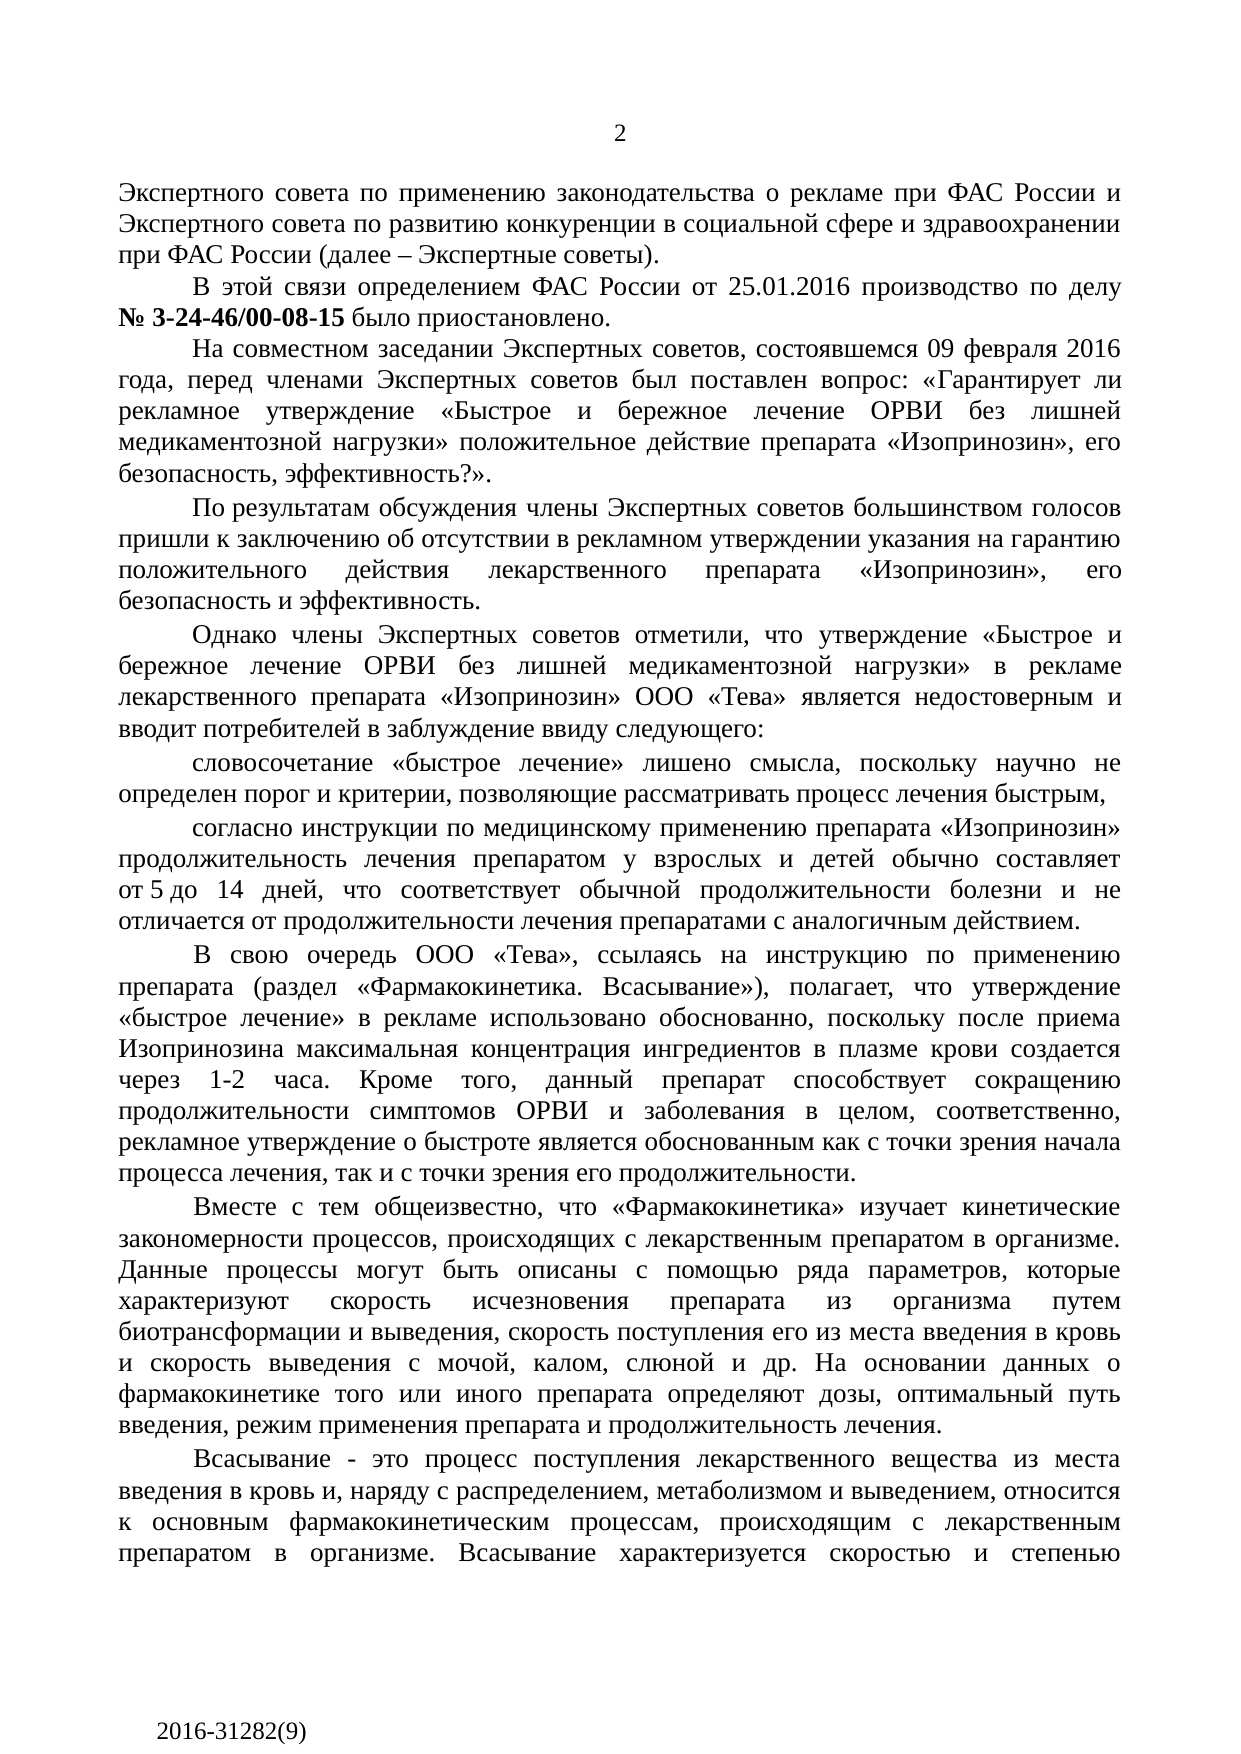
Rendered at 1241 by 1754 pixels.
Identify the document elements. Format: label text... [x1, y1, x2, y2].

text Вместе с тем общеизвестно, что «Фармакокинетика» изучает кинетические закономерности процессов, происходящих с лекарственным препаратом в организме. Данные процессы могут быть описаны с помощью ряда параметров, которые характеризуют скорость исчезновения препарата из организма путем биотрансформации и выведения, скорость поступления его из места введения в кровь и скорость выведения с мочой, калом, слюной и др. На основании данных о фармакокинетике того или иного препарата определяют дозы, оптимальный путь введения, режим применения препарата и продолжительность лечения. [118, 1191, 1122, 1440]
text В этой связи определением ФАС России от 25.01.2016 производство по делу № 3-24-46/00-08-15 было приостановлено. [118, 270, 1122, 332]
text Всасывание - это процесс поступления лекарственного вещества из места введения в кровь и, наряду с распределением, метаболизмом и выведением, относится к основным фармакокинетическим процессам, происходящим с лекарственным препаратом в организме. Всасывание характеризуется скоростью и степенью [118, 1443, 1122, 1567]
text На совместном заседании Экспертных советов, состоявшемся 09 февраля 2016 года, перед членами Экспертных советов был поставлен вопрос: «Гарантирует ли рекламное утверждение «Быстрое и бережное лечение ОРВИ без лишней медикаментозной нагрузки» положительное действие препарата «Изопринозин», его безопасность, эффективность?». [118, 332, 1122, 488]
text Однако члены Экспертных советов отметили, что утверждение «Быстрое и бережное лечение ОРВИ без лишней медикаментозной нагрузки» в рекламе лекарственного препарата «Изопринозин» ООО «Тева» является недостоверным и вводит потребителей в заблуждение ввиду следующего: [118, 618, 1122, 743]
text В свою очередь ООО «Тева», ссылаясь на инструкцию по применению препарата (раздел «Фармакокинетика. Всасывание»), полагает, что утверждение «быстрое лечение» в рекламе использовано обоснованно, поскольку после приема Изопринозина максимальная концентрация ингредиентов в плазме крови создается через 1-2 часа. Кроме того, данный препарат способствует сокращению продолжительности симптомов ОРВИ и заболевания в целом, соответственно, рекламное утверждение о быстроте является обоснованным как с точки зрения начала процесса лечения, так и с точки зрения его продолжительности. [118, 938, 1122, 1188]
text По результатам обсуждения члены Экспертных советов большинством голосов пришли к заключению об отсутствии в рекламном утверждении указания на гарантию положительного действия лекарственного препарата «Изопринозин», его безопасность и эффективность. [118, 491, 1122, 615]
text Экспертного совета по применению законодательства о рекламе при ФАС России и Экспертного совета по развитию конкуренции в социальной сфере и здравоохранении при ФАС России (далее – Экспертные советы). [118, 176, 1122, 270]
text словосочетание «быстрое лечение» лишено смысла, поскольку научно не определен порог и критерии, позволяющие рассматривать процесс лечения быстрым, [118, 746, 1122, 808]
text согласно инструкции по медицинскому применению препарата «Изопринозин» продолжительность лечения препаратом у взрослых и детей обычно составляет от 5 до 14 дней, что соответствует обычной продолжительности болезни и не отличается от продолжительности лечения препаратами с аналогичным действием. [118, 811, 1122, 936]
